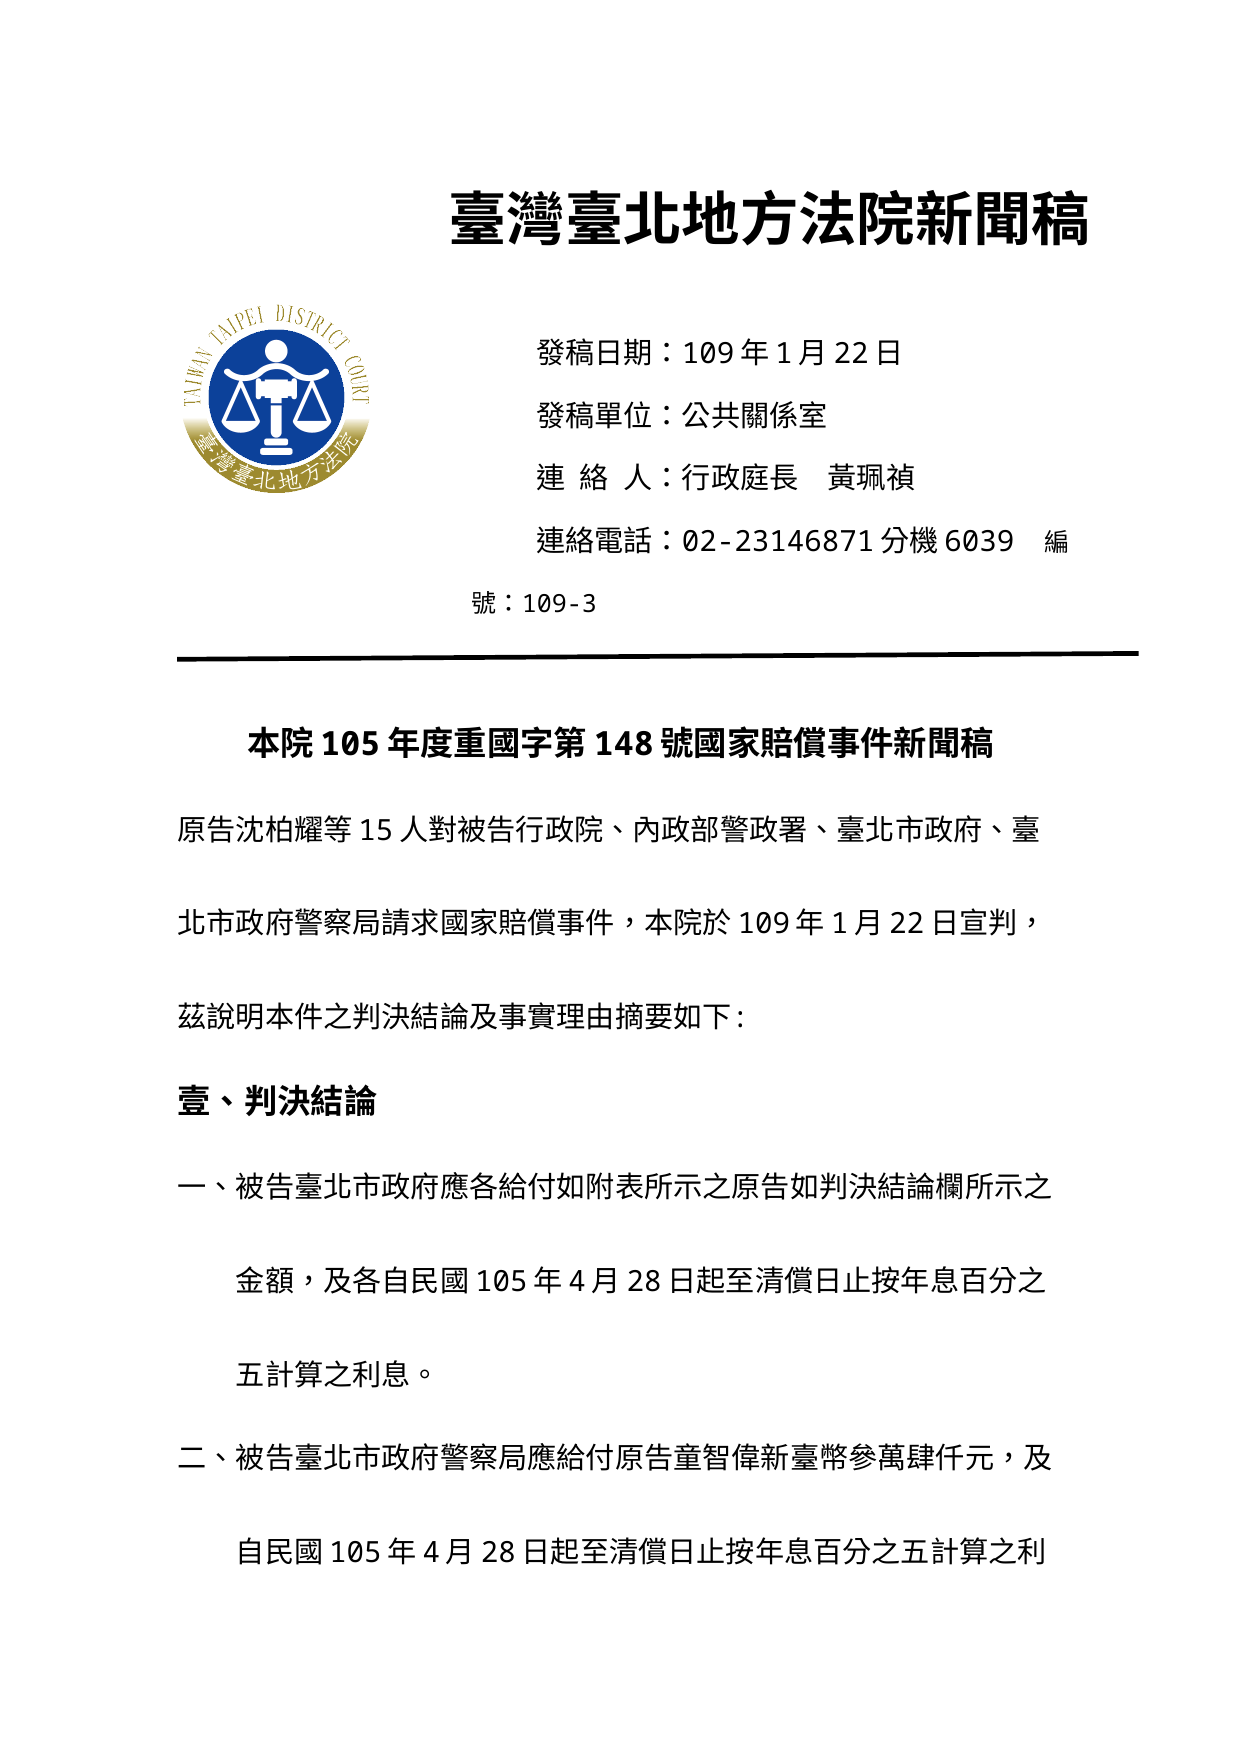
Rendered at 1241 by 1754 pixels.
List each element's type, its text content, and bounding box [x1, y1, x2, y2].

text 二、被告臺北市政府警察局應給付原告童智偉新臺幣參萬肆仟元，及自民國105年4月28日起至清償日止按年息百分之五計算之利 [177, 1414, 1063, 1571]
text 一、被告臺北市政府應各給付如附表所示之原告如判決結論欄所示之金額，及各自民國105年4月28日起至清償日止按年息百分之五計算之利息。 [177, 1143, 1063, 1393]
table_header [161, 142, 410, 622]
text 原告沈柏耀等15人對被告行政院、內政部警政署、臺北市政府、臺北市政府警察局請求國家賠償事件，本院於109年1月22日宣判，茲說明本件之判決結論及事實理由摘要如下: [177, 786, 1063, 1036]
table_header 臺灣臺北地方法院新聞稿 發稿日期：109年1月22日 發稿單位：公共關係室 連 絡 人：行政庭長 黃珮禎 連絡電話：02-23146871分機6039 編號：109-3 [410, 142, 1120, 622]
text 本院105年度重國字第148號國家賠償事件新聞稿 [177, 699, 1063, 762]
text 壹、判決結論 [177, 1057, 1063, 1119]
